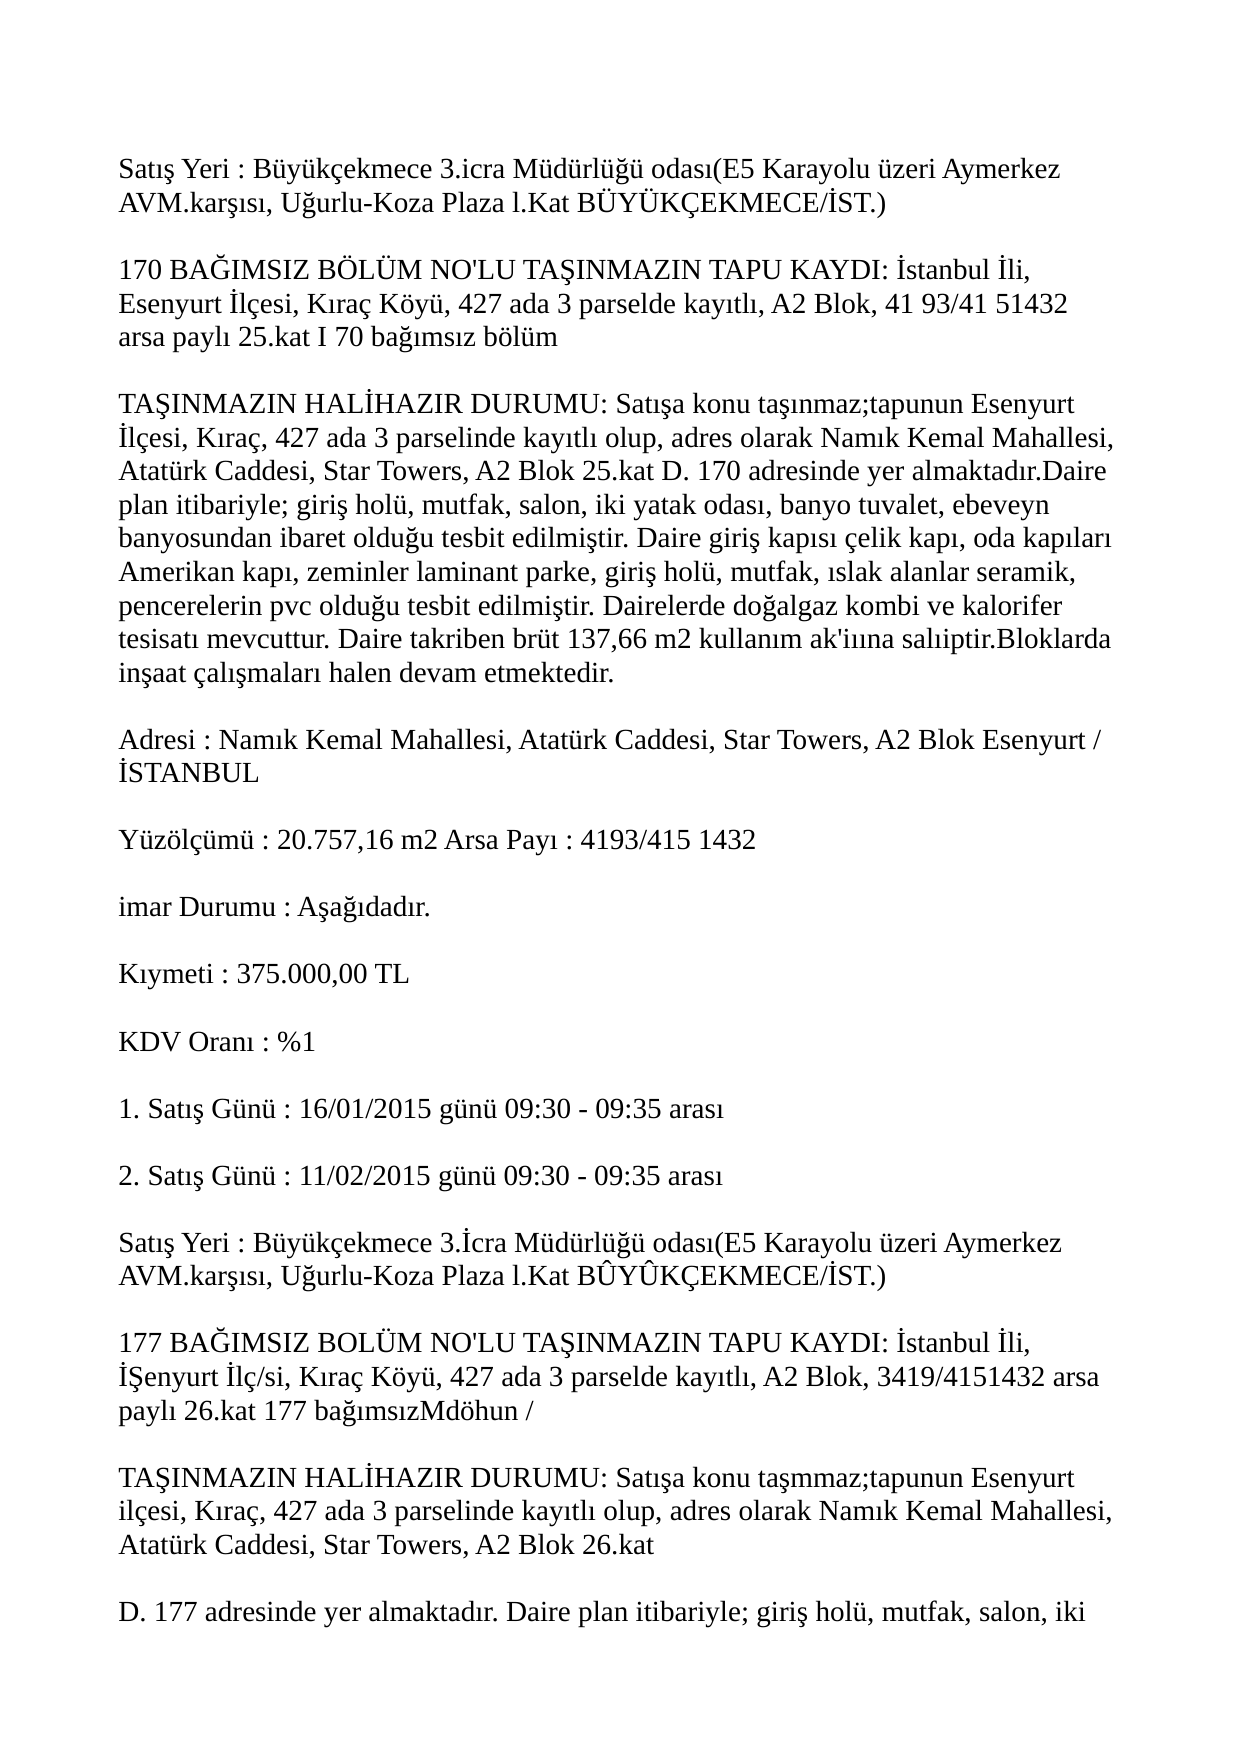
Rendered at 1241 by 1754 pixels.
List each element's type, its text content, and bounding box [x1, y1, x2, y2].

text TAŞINMAZIN HALİHAZIR DURUMU: Satışa konu taşmmaz;tapunun Esenyurt ilçesi, Kıraç, 427 ada 3 parselinde kayıtlı olup, adres olarak Namık Kemal Mahallesi, Atatürk Caddesi, Star Towers, A2 Blok 26.kat [118, 1460, 1122, 1560]
text 1. Satış Günü : 16/01/2015 günü 09:30 - 09:35 arası [118, 1091, 1122, 1124]
text Kıymeti : 375.000,00 TL [118, 957, 1122, 990]
text TAŞINMAZIN HALİHAZIR DURUMU: Satışa konu taşınmaz;tapunun Esenyurt İlçesi, Kıraç, 427 ada 3 parselinde kayıtlı olup, adres olarak Namık Kemal Mahallesi, Atatürk Caddesi, Star Towers, A2 Blok 25.kat D. 170 adresinde yer almaktadır.Daire plan itibariyle; giriş holü, mutfak, salon, iki yatak odası, banyo tuvalet, ebeveyn banyosundan ibaret olduğu tesbit edilmiştir. Daire giriş kapısı çelik kapı, oda kapıları Amerikan kapı, zeminler laminant parke, giriş holü, mutfak, ıslak alanlar seramik, pencerelerin pvc olduğu tesbit edilmiştir. Dairelerde doğalgaz kombi ve kalorifer tesisatı mevcuttur. Daire takriben brüt 137,66 m2 kullanım ak'iıına salıiptir.Bloklarda inşaat çalışmaları halen devam etmektedir. [118, 386, 1122, 688]
text Adresi : Namık Kemal Mahallesi, Atatürk Caddesi, Star Towers, A2 Blok Esenyurt / İSTANBUL [118, 722, 1122, 789]
text Satış Yeri : Büyükçekmece 3.icra Müdürlüğü odası(E5 Karayolu üzeri Aymerkez AVM.karşısı, Uğurlu-Koza Plaza l.Kat BÜYÜKÇEKMECE/İST.) [118, 152, 1122, 219]
text 170 BAĞIMSIZ BÖLÜM NO'LU TAŞINMAZIN TAPU KAYDI: İstanbul İli, Esenyurt İlçesi, Kıraç Köyü, 427 ada 3 parselde kayıtlı, A2 Blok, 41 93/41 51432 arsa paylı 25.kat I 70 bağımsız bölüm [118, 252, 1122, 353]
text Satış Yeri : Büyükçekmece 3.İcra Müdürlüğü odası(E5 Karayolu üzeri Aymerkez AVM.karşısı, Uğurlu-Koza Plaza l.Kat BÛYÛKÇEKMECE/İST.) [118, 1225, 1122, 1292]
text 177 BAĞIMSIZ BOLÜM NO'LU TAŞINMAZIN TAPU KAYDI: İstanbul İli, İŞenyurt İlç/si, Kıraç Köyü, 427 ada 3 parselde kayıtlı, A2 Blok, 3419/4151432 arsa paylı 26.kat 177 bağımsızMdöhun / [118, 1326, 1122, 1426]
text D. 177 adresinde yer almaktadır. Daire plan itibariyle; giriş holü, mutfak, salon, iki [118, 1594, 1122, 1627]
text 2. Satış Günü : 11/02/2015 günü 09:30 - 09:35 arası [118, 1158, 1122, 1191]
text KDV Oranı : %1 [118, 1024, 1122, 1057]
text imar Durumu : Aşağıdadır. [118, 889, 1122, 923]
text Yüzölçümü : 20.757,16 m2 Arsa Payı : 4193/415 1432 [118, 822, 1122, 856]
